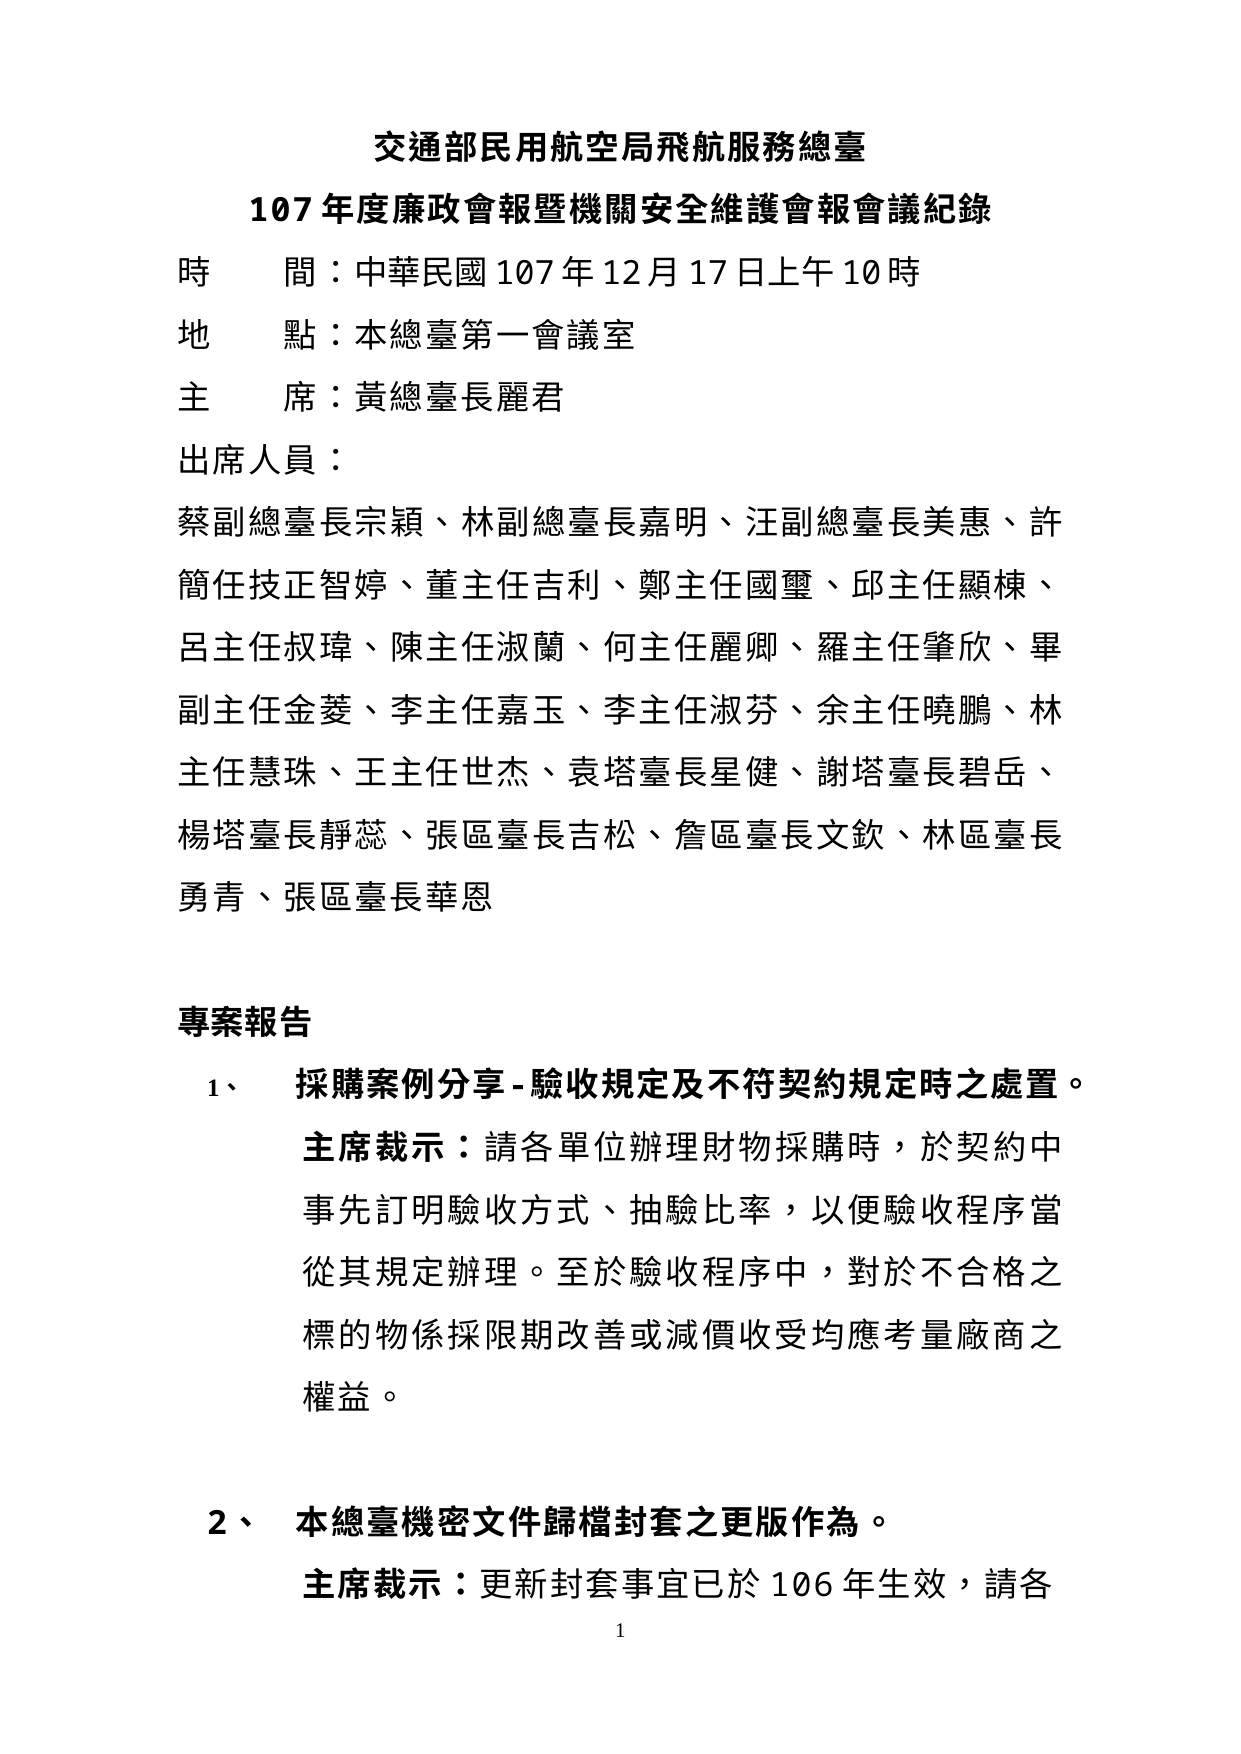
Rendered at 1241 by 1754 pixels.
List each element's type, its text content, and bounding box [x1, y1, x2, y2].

text 主席裁示：更新封套事宜已於106年生效，請各 [302, 1541, 1063, 1603]
text 專案報告 [177, 978, 1063, 1041]
list 採購案例分享-驗收規定及不符契約規定時之處置。 [207, 1041, 1063, 1103]
text 時 間：中華民國107年12月17日上午10時 [177, 228, 1063, 291]
list 本總臺機密文件歸檔封套之更版作為。 [207, 1478, 1063, 1541]
text 出席人員： [177, 416, 1063, 478]
text 主 席：黃總臺長麗君 [177, 353, 1063, 416]
text 主席裁示：請各單位辦理財物採購時，於契約中事先訂明驗收方式、抽驗比率，以便驗收程序當從其規定辦理。至於驗收程序中，對於不合格之標的物係採限期改善或減價收受均應考量廠商之權益。 [302, 1103, 1063, 1416]
text 地 點：本總臺第一會議室 [177, 291, 1063, 353]
text 107年度廉政會報暨機關安全維護會報會議紀錄 [177, 166, 1063, 228]
text 蔡副總臺長宗穎、林副總臺長嘉明、汪副總臺長美惠、許簡任技正智婷、董主任吉利、鄭主任國璽、邱主任顯棟、呂主任叔瑋、陳主任淑蘭、何主任麗卿、羅主任肇欣、畢副主任金菱、李主任嘉玉、李主任淑芬、余主任曉鵬、林主任慧珠、王主任世杰、袁塔臺長星健、謝塔臺長碧岳、楊塔臺長靜蕊、張區臺長吉松、詹區臺長文欽、林區臺長勇青、張區臺長華恩 [177, 478, 1063, 916]
text 交通部民用航空局飛航服務總臺 [177, 103, 1063, 166]
